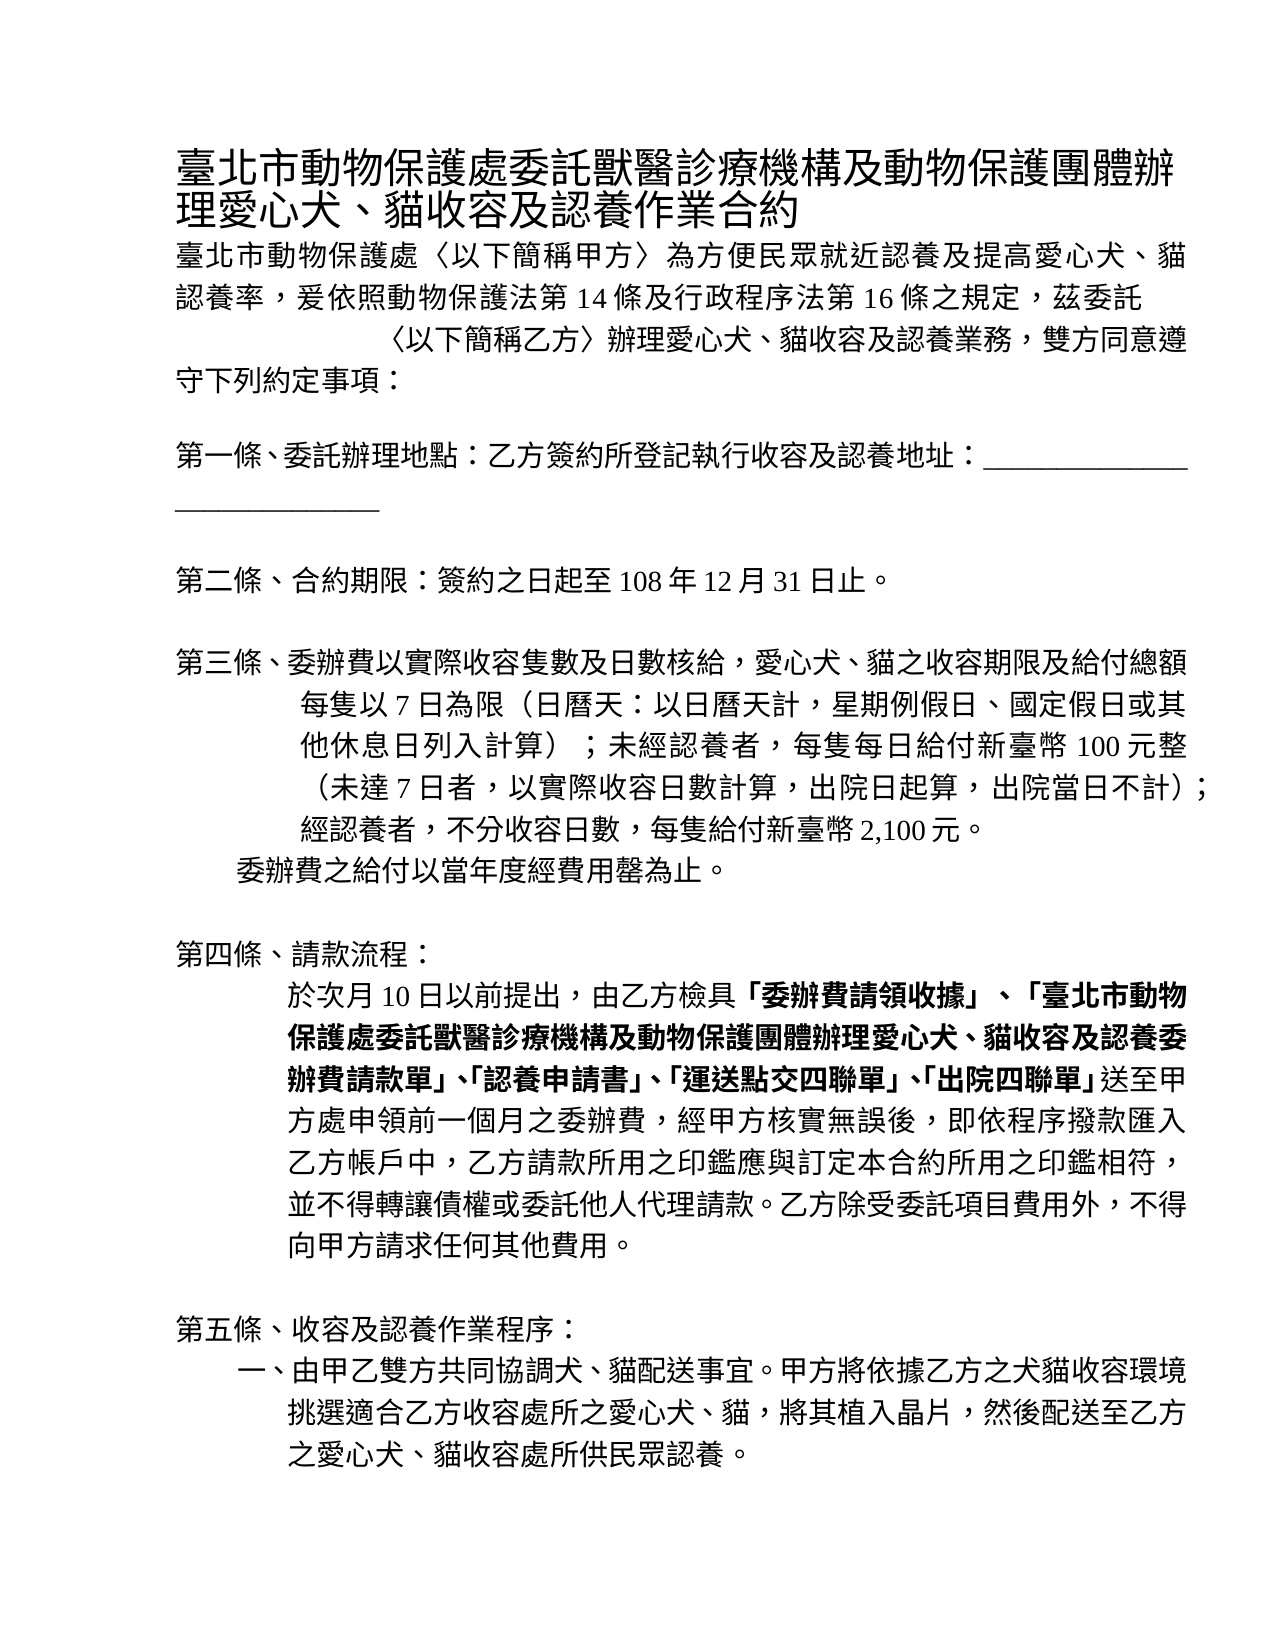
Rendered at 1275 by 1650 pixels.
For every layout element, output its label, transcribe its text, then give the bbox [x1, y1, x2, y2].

text 第四條、請款流程： [175, 932, 1187, 973]
text 臺北市動物保護處〈以下簡稱甲方〉為方便民眾就近認養及提高愛心犬、貓 [175, 233, 1187, 275]
text 於次月10日以前提出，由乙方檢具「委辦費請領收據」、「臺北市動物保護處委託獸醫診療機構及動物保護團體辦理愛心犬、貓收容及認養委辦費請款單」、「認養申請書」、「運送點交四聯單」、「出院四聯單」送至甲方處申領前一個月之委辦費，經甲方核實無誤後，即依程序撥款匯入乙方帳戶中，乙方請款所用之印鑑應與訂定本合約所用之印鑑相符，並不得轉讓債權或委託他人代理請款。乙方除受委託項目費用外，不得向甲方請求任何其他費用。 [287, 973, 1187, 1265]
text 〈以下簡稱乙方〉辦理愛心犬、貓收容及認養業務，雙方同意遵守下列約定事項： [175, 317, 1187, 400]
text 臺北市動物保護處委託獸醫診療機構及動物保護團體辦理愛心犬、貓收容及認養作業合約 [175, 150, 1187, 233]
text 第三條、委辦費以實際收容隻數及日數核給，愛心犬、貓之收容期限及給付總額每隻以7日為限（日曆天：以日曆天計，星期例假日、國定假日或其他休息日列入計算）；未經認養者，每隻每日給付新臺幣100元整（未達7日者，以實際收容日數計算，出院日起算，出院當日不計）；經認養者，不分收容日數，每隻給付新臺幣2,100元。 [175, 640, 1187, 848]
text 一、由甲乙雙方共同協調犬、貓配送事宜。甲方將依據乙方之犬貓收容環境挑選適合乙方收容處所之愛心犬、貓，將其植入晶片，然後配送至乙方之愛心犬、貓收容處所供民眾認養。 [237, 1348, 1187, 1473]
text 認養率，爰依照動物保護法第14條及行政程序法第16條之規定，茲委託 [175, 275, 1187, 317]
text 第二條、合約期限：簽約之日起至108年12月31日止。 [175, 558, 1187, 600]
text 委辦費之給付以當年度經費用罄為止。 [175, 848, 1187, 890]
text 第一條、委託辦理地點：乙方簽約所登記執行收容及認養地址：____________________________ [175, 433, 1187, 517]
text 第五條、收容及認養作業程序： [175, 1307, 1187, 1348]
